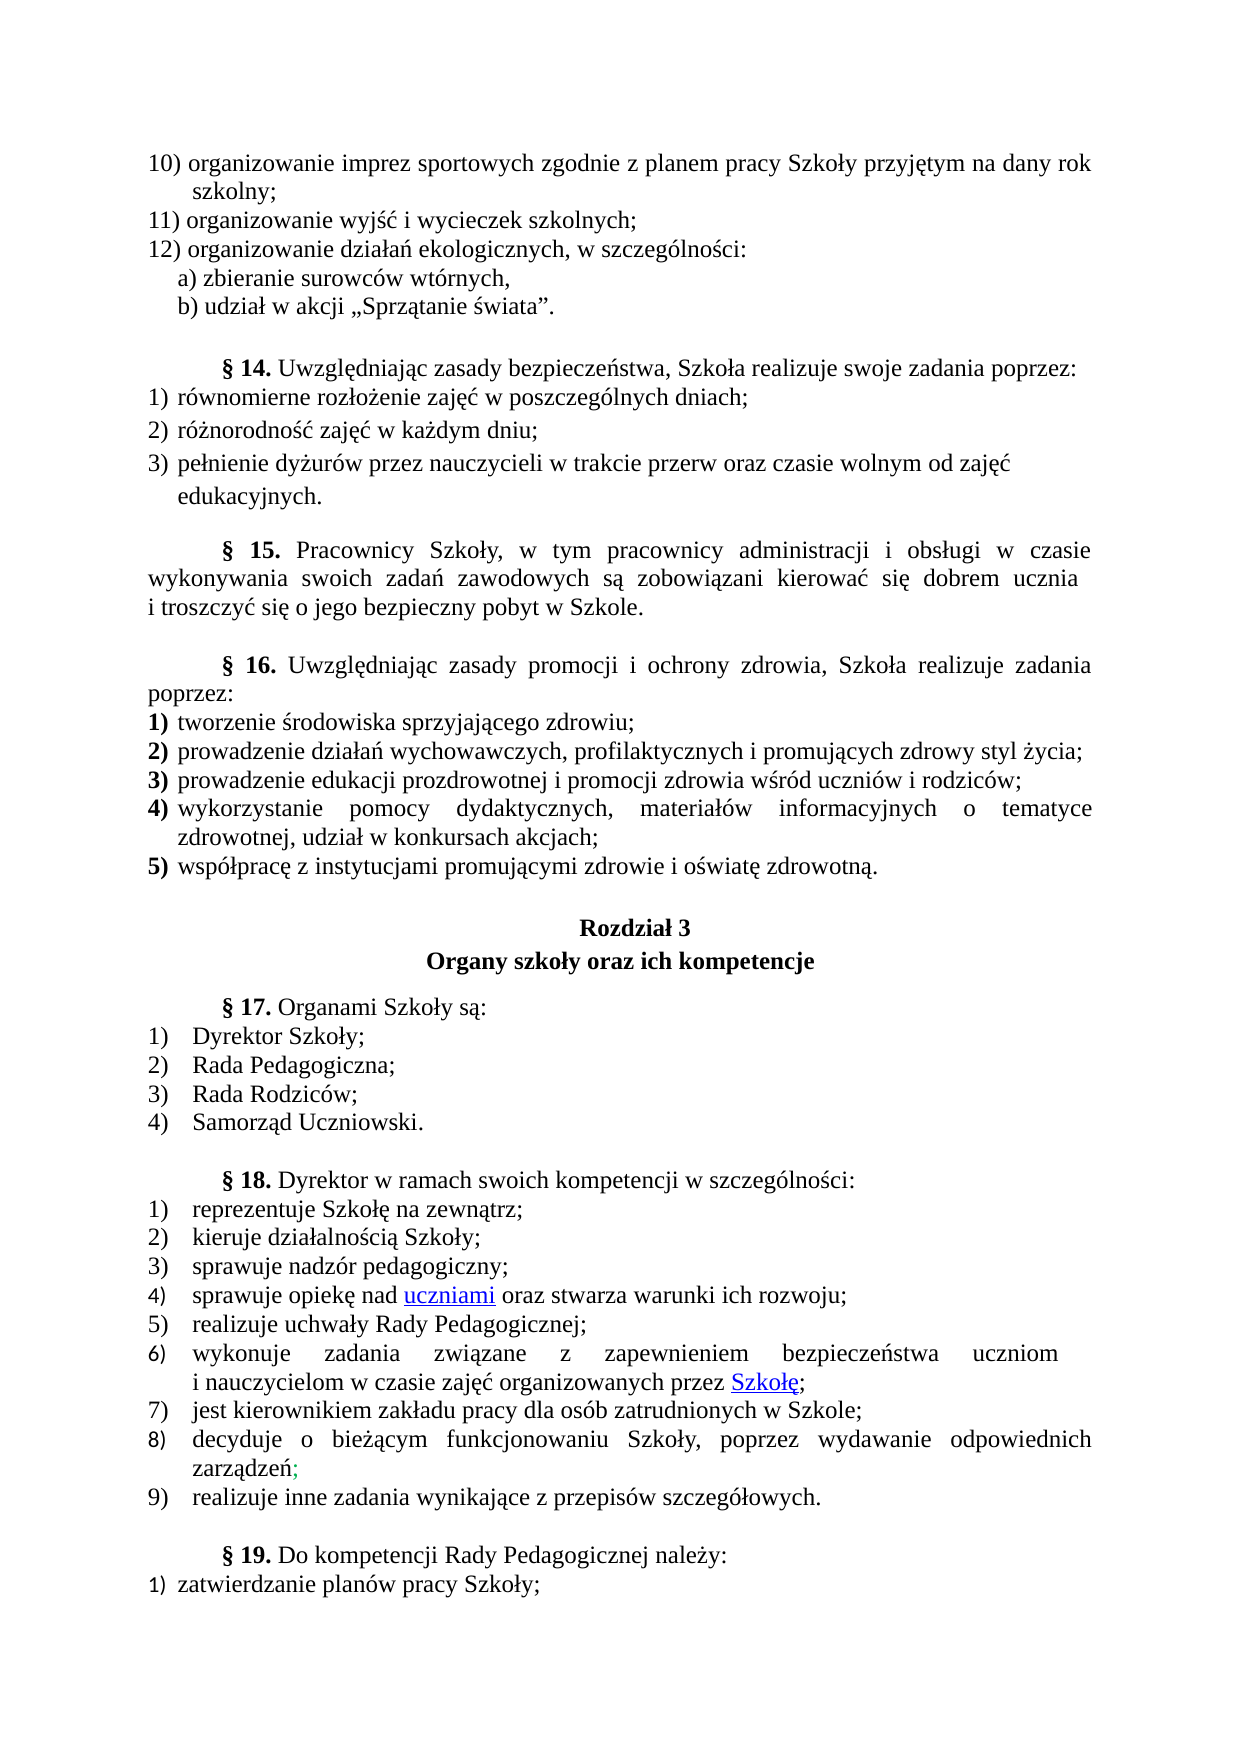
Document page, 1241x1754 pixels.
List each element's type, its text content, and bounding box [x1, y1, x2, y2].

list jest kierownikiem zakładu pracy dla osób zatrudnionych w Szkole; [148, 1396, 1093, 1424]
text § 18. Dyrektor w ramach swoich kompetencji w szczególności: [148, 1165, 1093, 1194]
list równomierne rozłożenie zajęć w poszczególnych dniach; [148, 382, 1093, 411]
list kieruje działalnością Szkoły; [148, 1222, 1093, 1251]
list Rada Pedagogiczna; [148, 1050, 1093, 1079]
list prowadzenie edukacji prozdrowotnej i promocji zdrowia wśród uczniów i rodziców; [148, 765, 1093, 793]
list zatwierdzanie planów pracy Szkoły; [148, 1569, 1093, 1598]
list realizuje inne zadania wynikające z przepisów szczegółowych. [148, 1482, 1093, 1511]
text 12) organizowanie działań ekologicznych, w szczególności: [148, 234, 1093, 263]
list reprezentuje Szkołę na zewnątrz; [148, 1194, 1093, 1222]
list Dyrektor Szkoły; [148, 1021, 1093, 1050]
text Rozdział 3 [177, 913, 1093, 942]
list wykonuje zadania związane z zapewnieniem bezpieczeństwa uczniom i nauczycielom w czasie zajęć organizowanych przez Szkołę; [148, 1338, 1093, 1396]
text § 16. Uwzględniając zasady promocji i ochrony zdrowia, Szkoła realizuje zadania poprzez: [148, 650, 1093, 707]
text Organy szkoły oraz ich kompetencje [148, 946, 1093, 974]
list Rada Rodziców; [148, 1079, 1093, 1107]
text § 19. Do kompetencji Rady Pedagogicznej należy: [184, 1540, 1093, 1569]
text 10) organizowanie imprez sportowych zgodnie z planem pracy Szkoły przyjętym na dany rok szkolny; [148, 148, 1093, 205]
text 11) organizowanie wyjść i wycieczek szkolnych; [148, 205, 1093, 234]
text § 14. Uwzględniając zasady bezpieczeństwa, Szkoła realizuje swoje zadania poprzez: [148, 353, 1093, 382]
list wykorzystanie pomocy dydaktycznych, materiałów informacyjnych o tematyce zdrowotnej, udział w konkursach akcjach; [148, 793, 1093, 851]
list różnorodność zajęć w każdym dniu; [148, 415, 1093, 444]
text a) zbieranie surowców wtórnych, [148, 263, 1093, 291]
text b) udział w akcji „Sprzątanie świata”. [148, 291, 1093, 320]
list tworzenie środowiska sprzyjającego zdrowiu; [148, 707, 1093, 736]
text § 17. Organami Szkoły są: [189, 992, 1093, 1021]
list sprawuje nadzór pedagogiczny; [148, 1251, 1093, 1280]
list decyduje o bieżącym funkcjonowaniu Szkoły, poprzez wydawanie odpowiednich zarządzeń; [148, 1424, 1093, 1482]
list prowadzenie działań wychowawczych, profilaktycznych i promujących zdrowy styl życia; [148, 736, 1093, 765]
list realizuje uchwały Rady Pedagogicznej; [148, 1309, 1093, 1338]
list sprawuje opiekę nad uczniami oraz stwarza warunki ich rozwoju; [148, 1280, 1093, 1309]
text § 15. Pracownicy Szkoły, w tym pracownicy administracji i obsługi w czasie wykonywania swoich zadań zawodowych są zobowiązani kierować się dobrem ucznia i troszczyć się o jego bezpieczny pobyt w Szkole. [148, 535, 1093, 621]
list Samorząd Uczniowski. [148, 1107, 1093, 1136]
list współpracę z instytucjami promującymi zdrowie i oświatę zdrowotną. [148, 851, 1093, 880]
list pełnienie dyżurów przez nauczycieli w trakcie przerw oraz czasie wolnym od zajęć edukacyjnych. [148, 448, 1093, 510]
